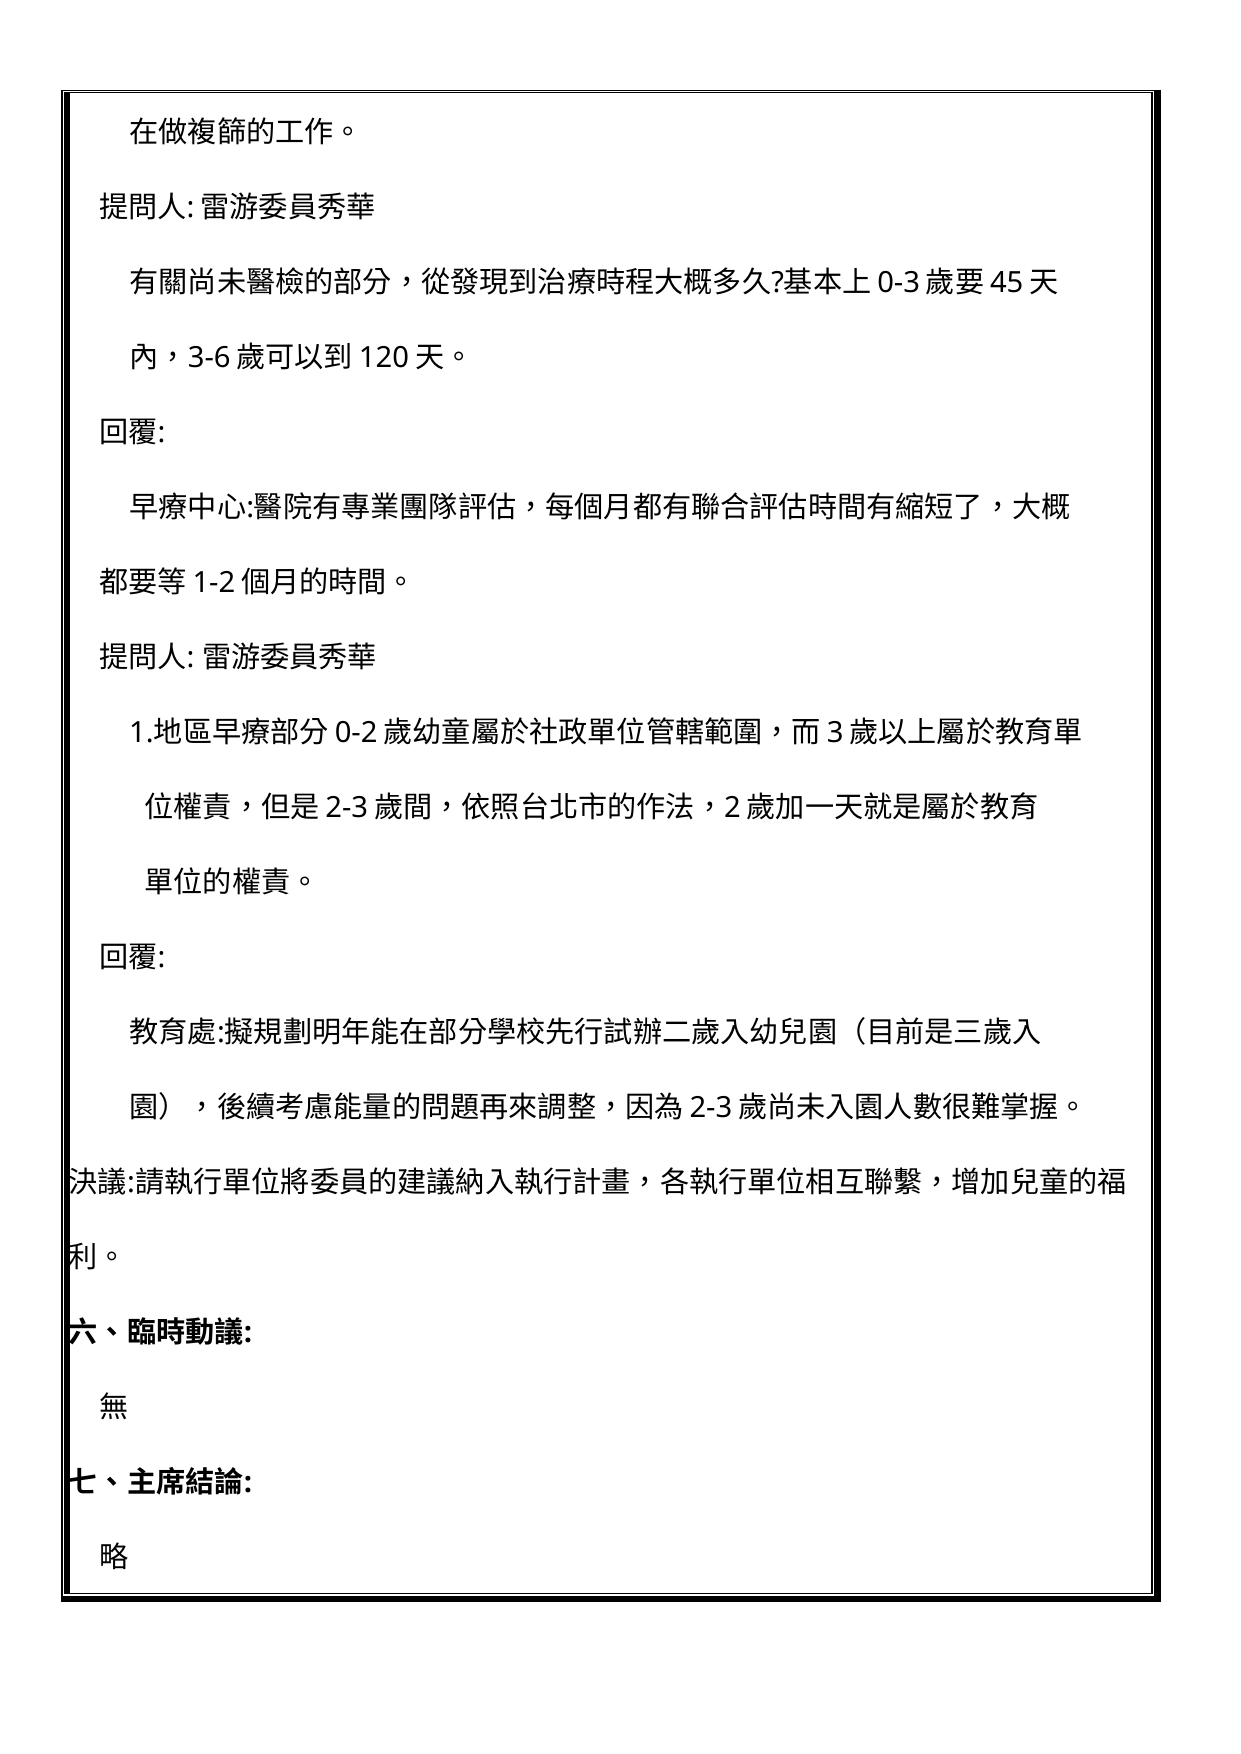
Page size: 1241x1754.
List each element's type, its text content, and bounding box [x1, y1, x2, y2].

table_cell 在做複篩的工作。 提問人: 雷游委員秀華 有關尚未醫檢的部分，從發現到治療時程大概多久?基本上0-3歲要45天 內，3-6歲可以到120天。 回覆: 早療中心:醫院有專業團隊評估，每個月都有聯合評估時間有縮短了，大概 都要等1-2個月的時間。 提問人: 雷游委員秀華 1.地區早療部分0-2歲幼童屬於社政單位管轄範圍，而3歲以上屬於教育單 位權責，但是2-3歲間，依照台北市的作法，2歲加一天就是屬於教育 單位的權責。 回覆: 教育處:擬規劃明年能在部分學校先行試辦二歲入幼兒園（目前是三歲入 園），後續考慮能量的問題再來調整，因為2-3歲尚未入園人數很難掌握。 決議:請執行單位將委員的建議納入執行計畫，各執行單位相互聯繫，增加兒童的福利。 六、臨時動議: 無 七、主席結論: 略 [70, 93, 1151, 1593]
